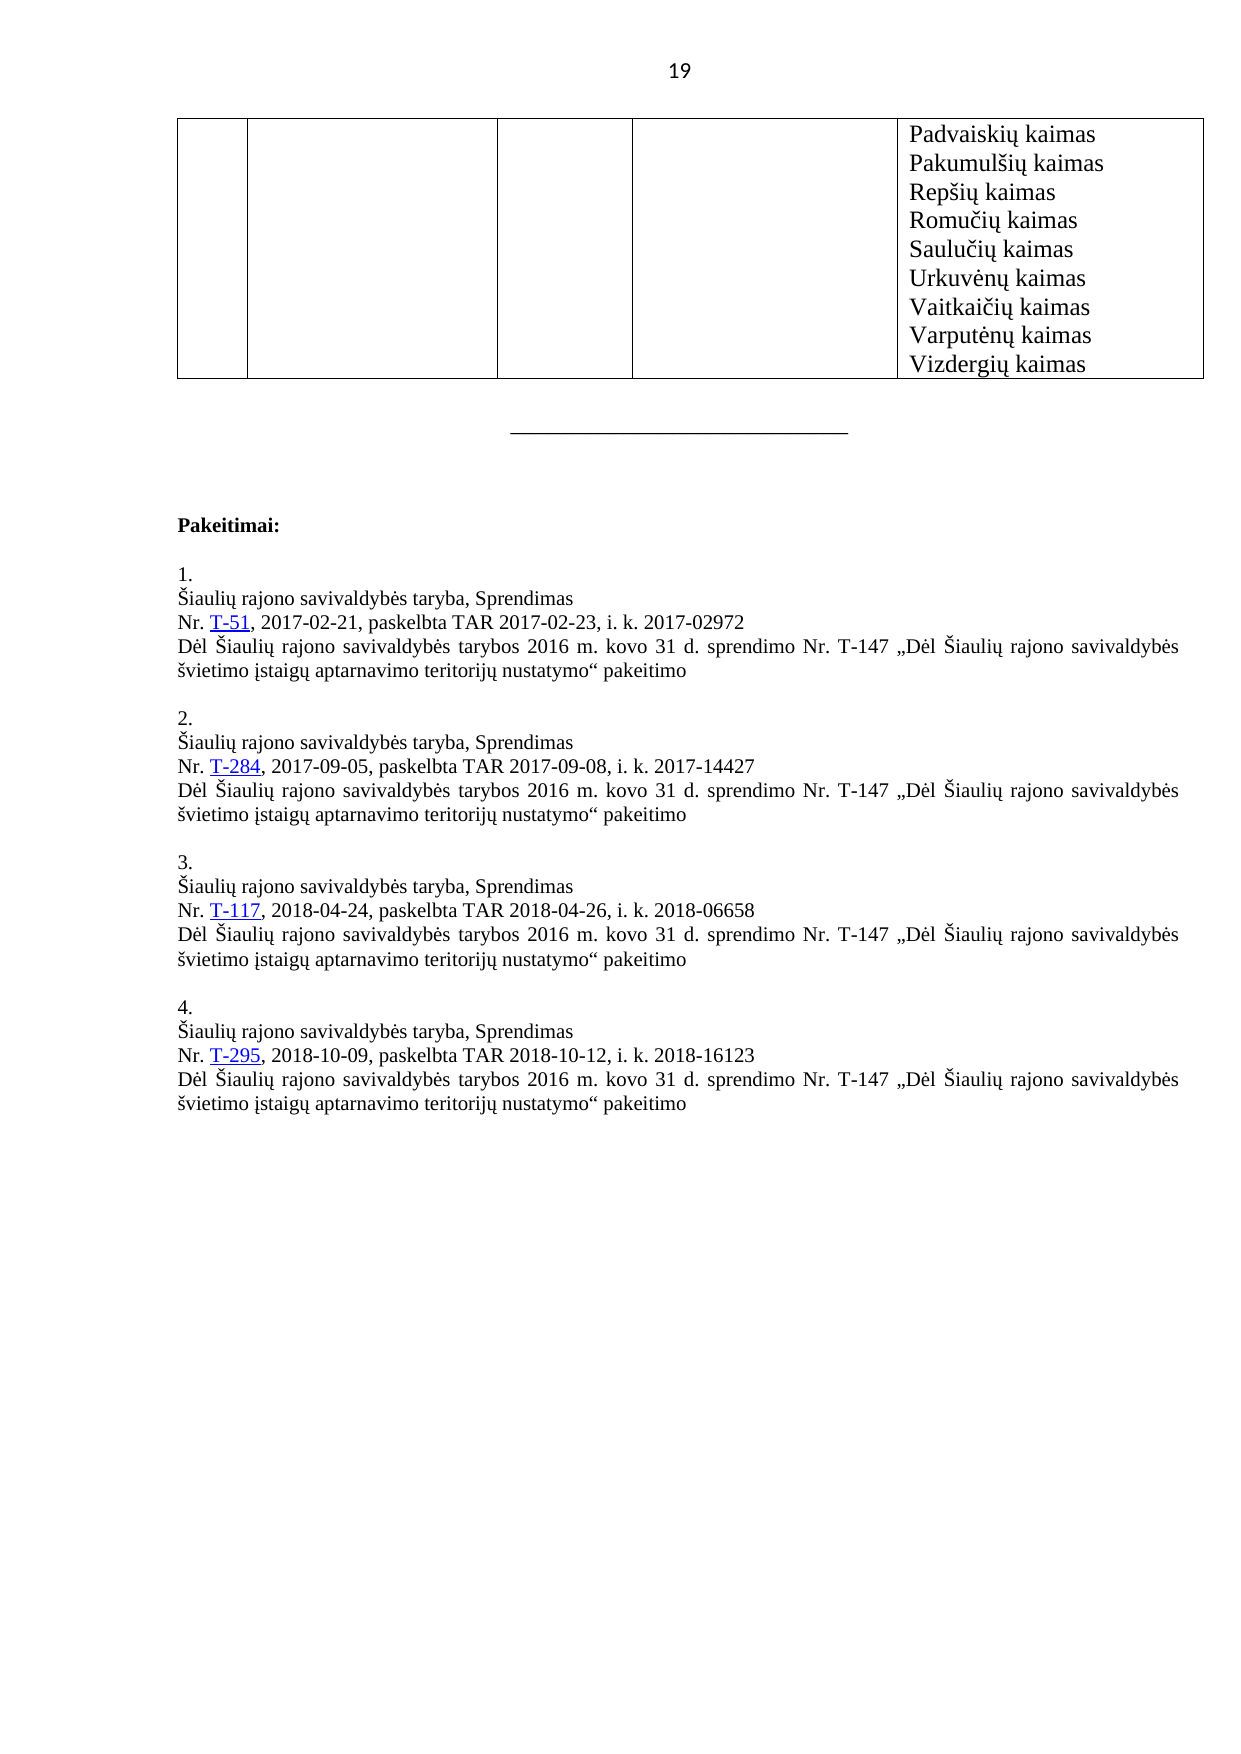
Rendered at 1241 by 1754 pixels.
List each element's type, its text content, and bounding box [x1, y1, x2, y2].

text 3. [177, 850, 1181, 874]
table_cell [248, 119, 497, 378]
table_cell [178, 119, 247, 378]
text Dėl Šiaulių rajono savivaldybės tarybos 2016 m. kovo 31 d. sprendimo Nr. T-147 „Dėl Šiaulių rajono savivaldybės švietimo įstaigų aptarnavimo teritorijų nustatymo“ pakeitimo [177, 1067, 1181, 1115]
text Dėl Šiaulių rajono savivaldybės tarybos 2016 m. kovo 31 d. sprendimo Nr. T-147 „Dėl Šiaulių rajono savivaldybės švietimo įstaigų aptarnavimo teritorijų nustatymo“ pakeitimo [177, 634, 1181, 682]
text Nr. T-51, 2017-02-21, paskelbta TAR 2017-02-23, i. k. 2017-02972 [177, 609, 1181, 634]
text ___________________________ [177, 408, 1181, 436]
text Nr. T-284, 2017-09-05, paskelbta TAR 2017-09-08, i. k. 2017-14427 [177, 754, 1181, 778]
table_cell [498, 119, 632, 378]
text Šiaulių rajono savivaldybės taryba, Sprendimas [177, 874, 1181, 898]
text Nr. T-117, 2018-04-24, paskelbta TAR 2018-04-26, i. k. 2018-06658 [177, 898, 1181, 922]
text Pakeitimai: [177, 513, 1181, 537]
text Nr. T-295, 2018-10-09, paskelbta TAR 2018-10-12, i. k. 2018-16123 [177, 1043, 1181, 1067]
text 2. [177, 706, 1181, 730]
table_cell Padvaiskių kaimas Pakumulšių kaimas Repšių kaimas Romučių kaimas Saulučių kaimas Urkuvėnų kaimas Vaitkaičių kaimas Varputėnų kaimas Vizdergių kaimas [898, 119, 1203, 378]
text Šiaulių rajono savivaldybės taryba, Sprendimas [177, 1019, 1181, 1043]
table_cell [633, 119, 897, 378]
text 4. [177, 994, 1181, 1019]
text Šiaulių rajono savivaldybės taryba, Sprendimas [177, 586, 1181, 609]
text Šiaulių rajono savivaldybės taryba, Sprendimas [177, 730, 1181, 754]
text Dėl Šiaulių rajono savivaldybės tarybos 2016 m. kovo 31 d. sprendimo Nr. T-147 „Dėl Šiaulių rajono savivaldybės švietimo įstaigų aptarnavimo teritorijų nustatymo“ pakeitimo [177, 922, 1181, 971]
text Dėl Šiaulių rajono savivaldybės tarybos 2016 m. kovo 31 d. sprendimo Nr. T-147 „Dėl Šiaulių rajono savivaldybės švietimo įstaigų aptarnavimo teritorijų nustatymo“ pakeitimo [177, 778, 1181, 826]
text 1. [177, 561, 1181, 586]
